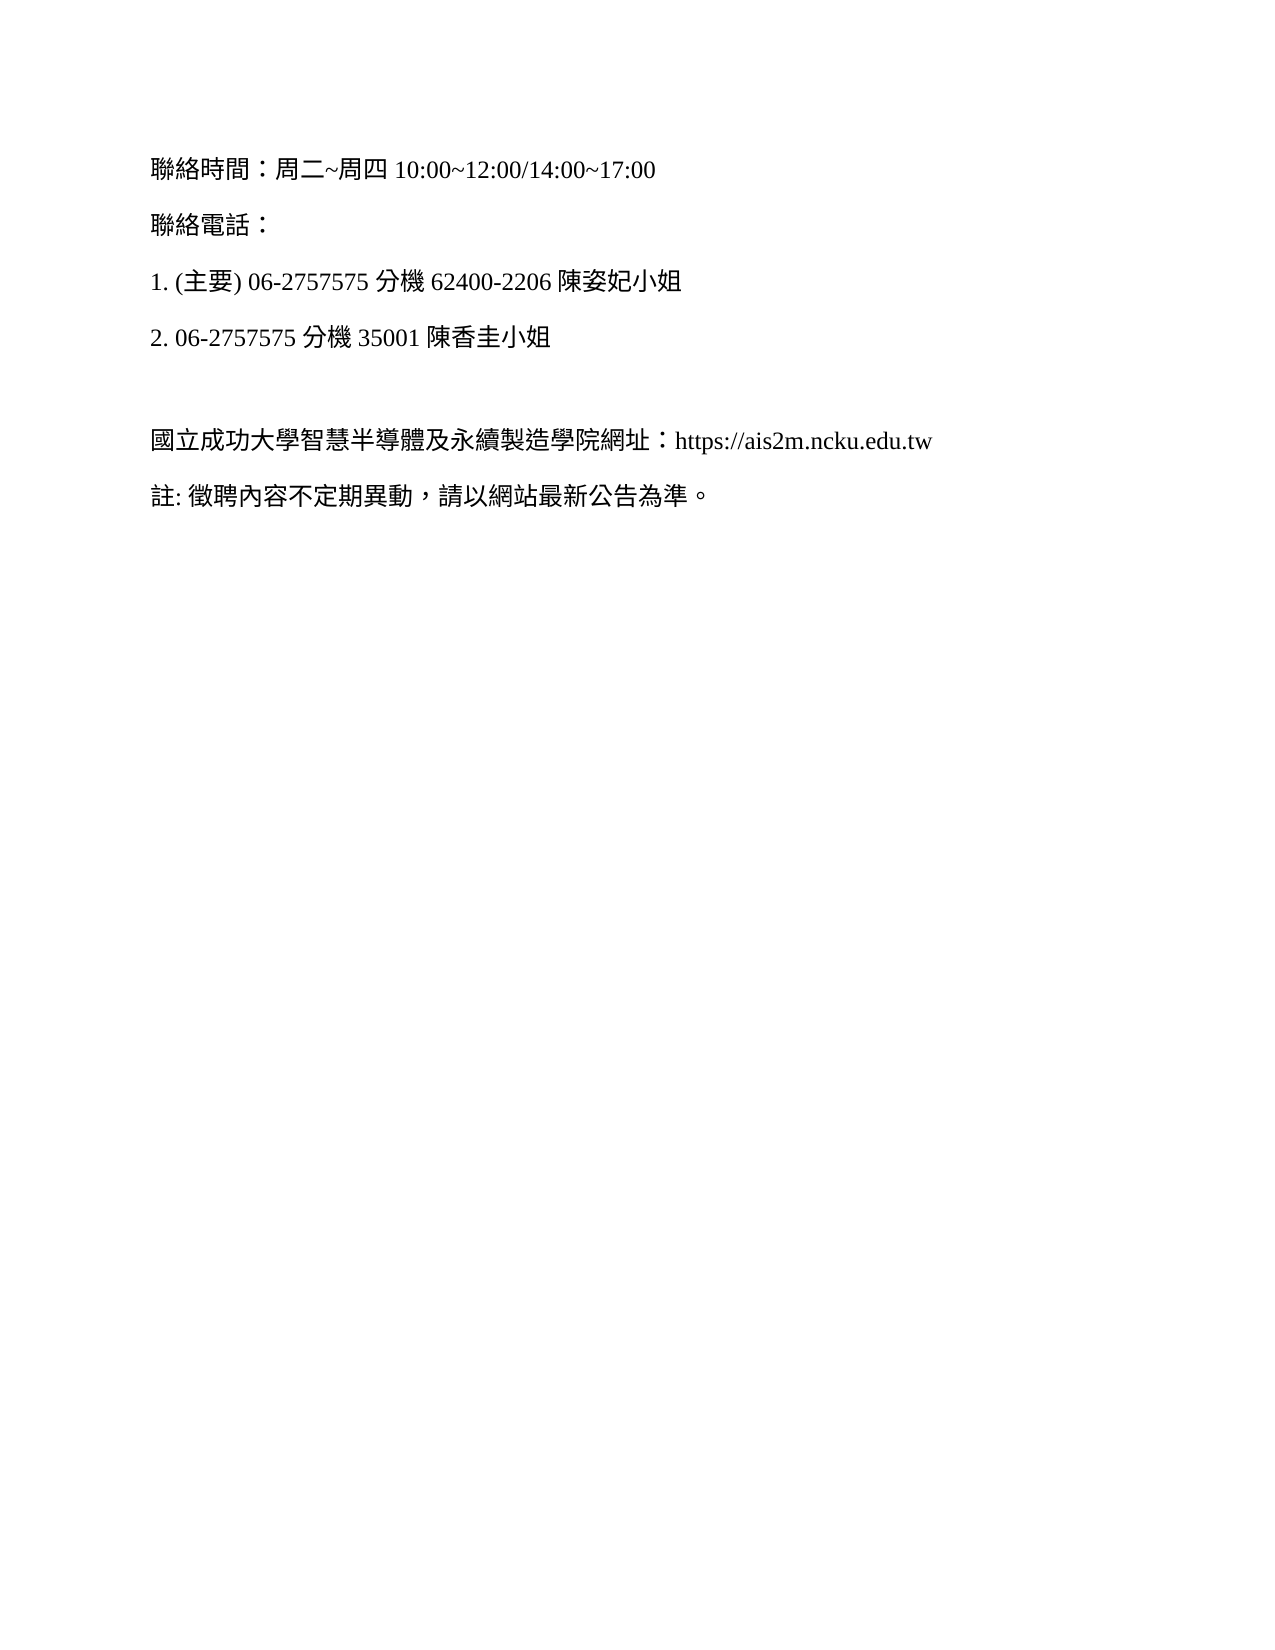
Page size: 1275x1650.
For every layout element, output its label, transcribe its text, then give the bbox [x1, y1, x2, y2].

text 2. 06-2757575 分機 35001 陳香圭小姐 [150, 317, 1125, 353]
text 1. (主要) 06-2757575 分機 62400-2206 陳姿妃小姐 [150, 261, 1125, 298]
text 國立成功大學智慧半導體及永續製造學院網址：https://ais2m.ncku.edu.tw [150, 421, 1125, 457]
text 聯絡時間：周二~周四 10:00~12:00/14:00~17:00 [150, 150, 1125, 186]
text 聯絡電話： [150, 206, 1125, 242]
text 註: 徵聘內容不定期異動，請以網站最新公告為準。 [150, 476, 1125, 513]
